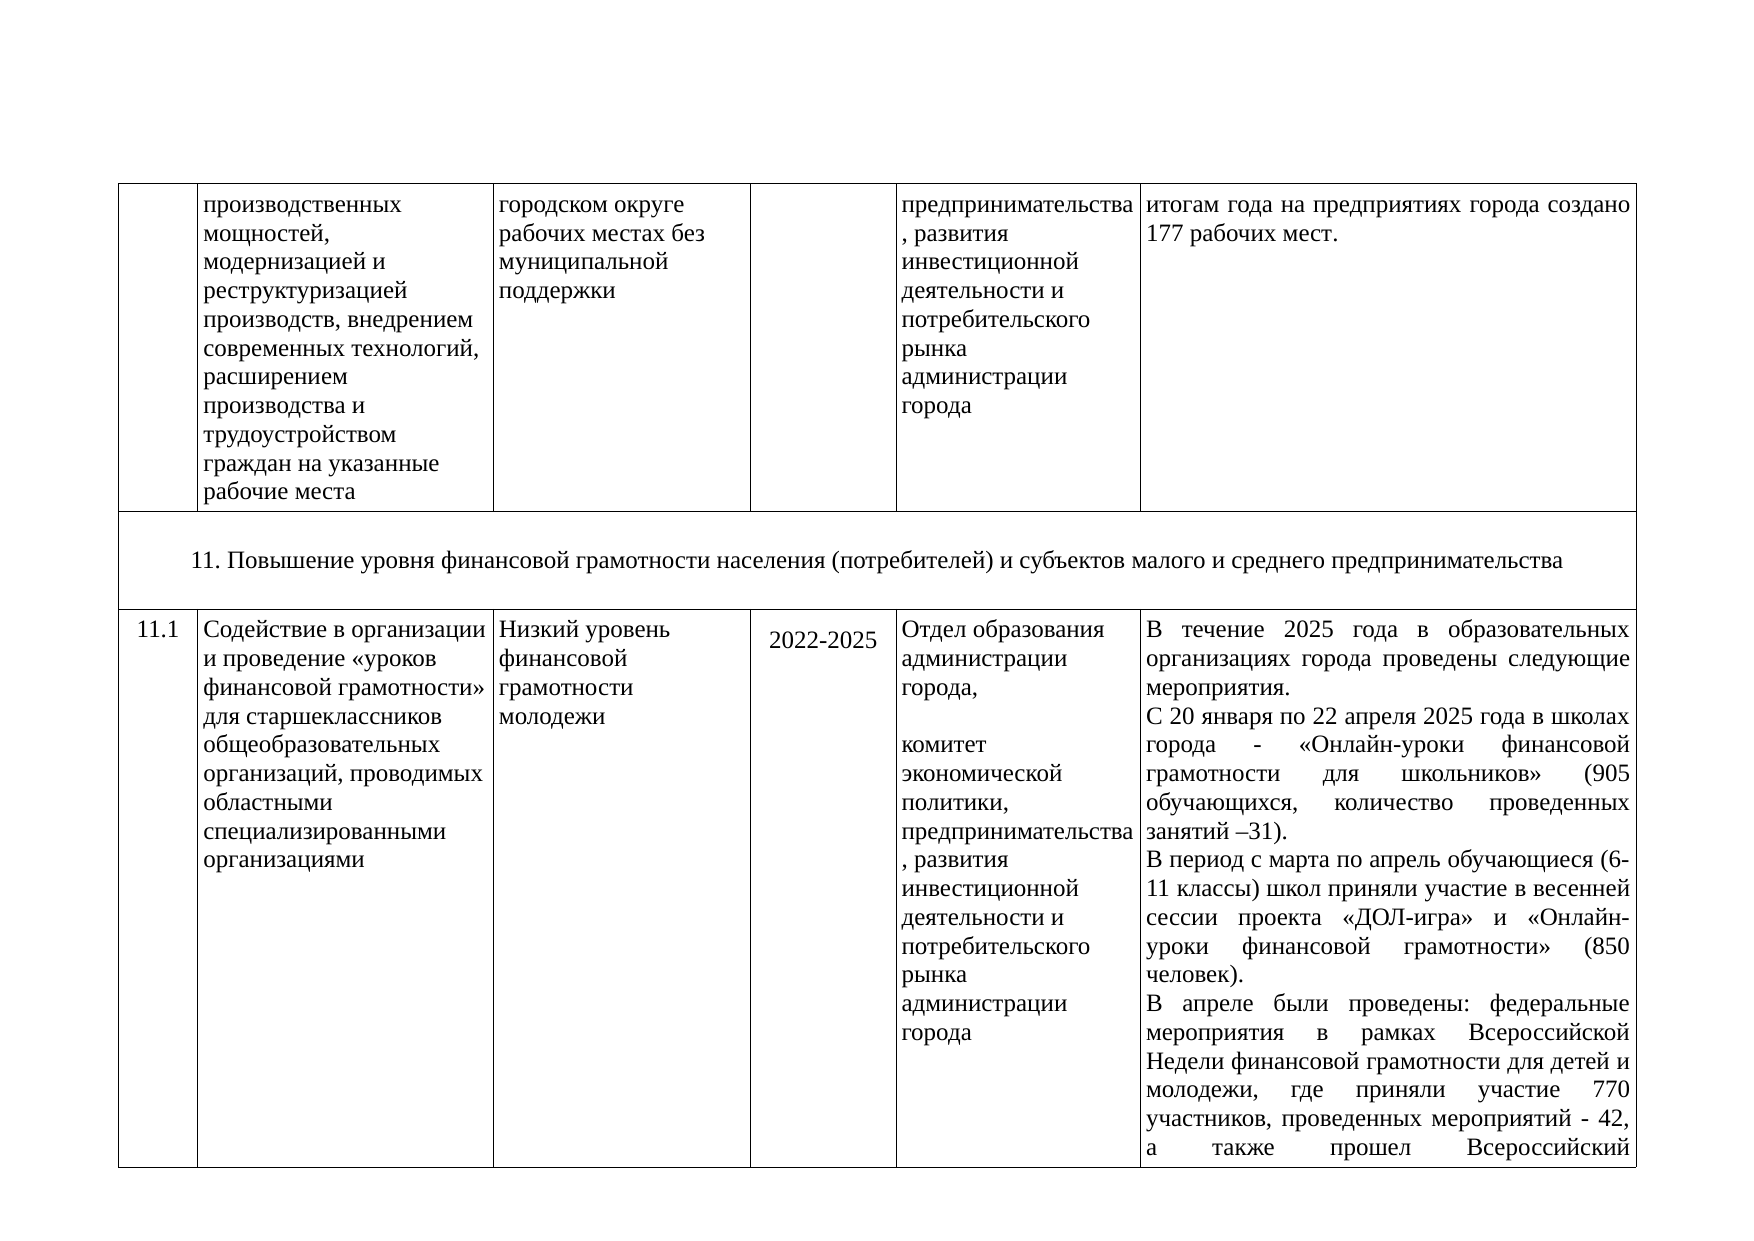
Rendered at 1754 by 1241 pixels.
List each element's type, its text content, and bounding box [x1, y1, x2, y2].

table_cell производственных мощностей, модернизацией и реструктуризацией производств, внедрением современных технологий, расширением производства и трудоустройством граждан на указанные рабочие места [198, 184, 493, 511]
table_cell предпринимательства, развития инвестиционной деятельности и потребительского рынка администрации города [897, 184, 1140, 511]
table_cell 11. Повышение уровня финансовой грамотности населения (потребителей) и субъектов малого и среднего предпринимательства [119, 512, 1636, 609]
table_cell городском округе рабочих местах без муниципальной поддержки [494, 184, 750, 511]
table_cell 2022-2025 [751, 610, 896, 1167]
table_cell итогам года на предприятиях города создано 177 рабочих мест. [1141, 184, 1636, 511]
table_cell В течение 2025 года в образовательных организациях города проведены следующие мероприятия. С 20 января по 22 апреля 2025 года в школах города - «Онлайн-уроки финансовой грамотности для школьников» (905 обучающихся, количество проведенных занятий –31). В период с марта по апрель обучающиеся (6-11 классы) школ приняли участие в весенней сессии проекта «ДОЛ-игра» и «Онлайн-уроки финансовой грамотности» (850 человек). В апреле были проведены: федеральные мероприятия в рамках Всероссийской Недели финансовой грамотности для детей и молодежи, где приняли участие 770 участников, проведенных мероприятий - 42, а также прошел Всероссийский [1141, 610, 1636, 1167]
table_cell Отдел образования администрации города, комитет экономической политики, предпринимательства, развития инвестиционной деятельности и потребительского рынка администрации города [897, 610, 1140, 1167]
table_cell 11.1 [119, 610, 197, 1167]
table_cell [119, 184, 197, 511]
table_cell [751, 184, 896, 511]
table_cell Низкий уровень финансовой грамотности молодежи [494, 610, 750, 1167]
table_cell Содействие в организации и проведение «уроков финансовой грамотности» для старшеклассников общеобразовательных организаций, проводимых областными специализированными организациями [198, 610, 493, 1167]
